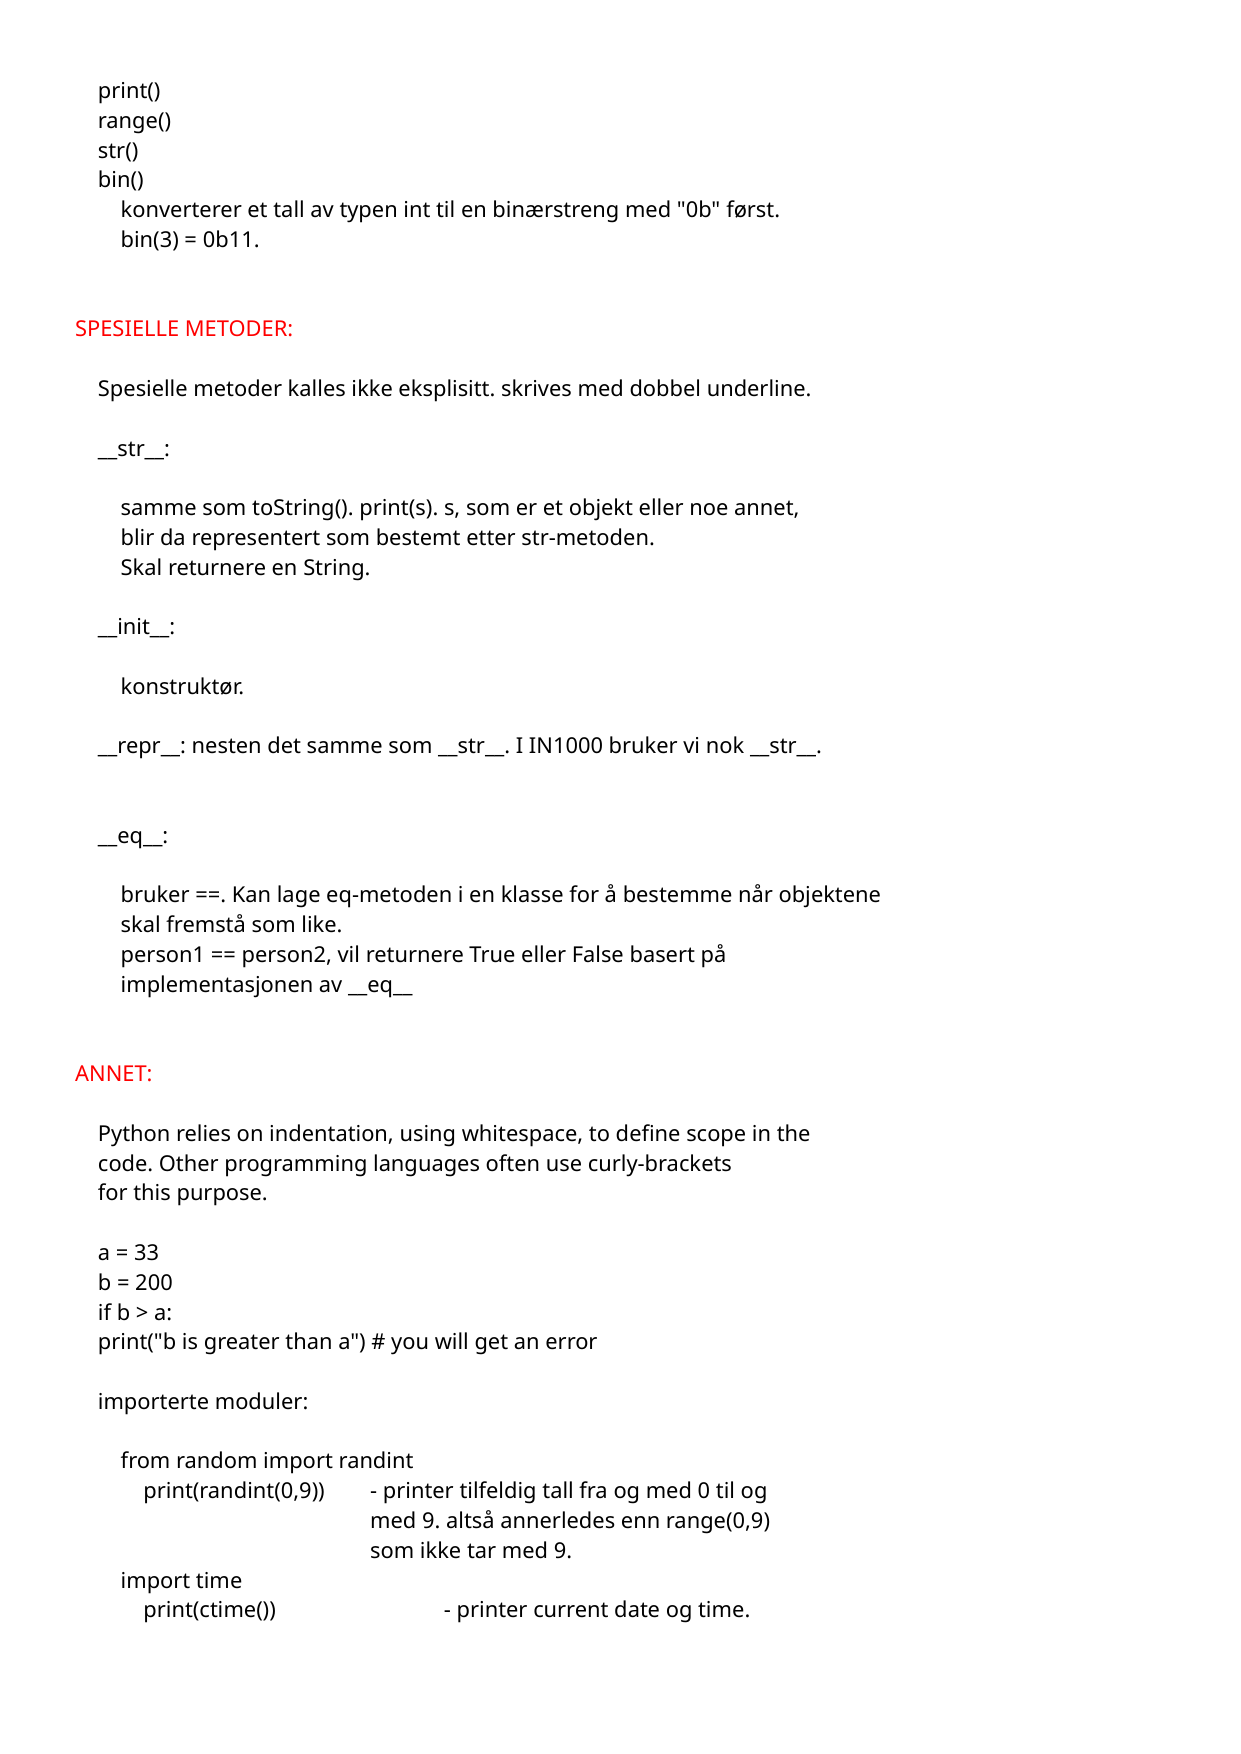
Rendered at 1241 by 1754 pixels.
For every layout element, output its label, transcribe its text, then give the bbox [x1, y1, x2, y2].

text person1 == person2, vil returnere True eller False basert på [75, 939, 1165, 969]
text bruker ==. Kan lage eq-metoden i en klasse for å bestemme når objektene [75, 879, 1165, 909]
text from random import randint [75, 1445, 1165, 1475]
text ANNET: [75, 1058, 1165, 1088]
text blir da representert som bestemt etter str-metoden. [75, 522, 1165, 552]
text import time [75, 1564, 1165, 1594]
text print(ctime()) - printer current date og time. [75, 1594, 1165, 1624]
text skal fremstå som like. [75, 909, 1165, 939]
text med 9. altså annerledes enn range(0,9) [75, 1505, 1165, 1535]
text Skal returnere en String. [75, 552, 1165, 581]
text print("b is greater than a") # you will get an error [75, 1326, 1165, 1356]
text if b > a: [75, 1296, 1165, 1326]
text Spesielle metoder kalles ikke eksplisitt. skrives med dobbel underline. [75, 373, 1165, 403]
text __init__: [75, 611, 1165, 641]
text Python relies on indentation, using whitespace, to define scope in the [75, 1118, 1165, 1147]
text range() [75, 105, 1165, 134]
text for this purpose. [75, 1177, 1165, 1207]
text importerte moduler: [75, 1386, 1165, 1416]
text implementasjonen av __eq__ [75, 969, 1165, 998]
text print() [75, 75, 1165, 105]
text print(randint(0,9)) - printer tilfeldig tall fra og med 0 til og [75, 1475, 1165, 1505]
text __eq__: [75, 820, 1165, 849]
text som ikke tar med 9. [75, 1535, 1165, 1564]
text SPESIELLE METODER: [75, 313, 1165, 343]
text code. Other programming languages often use curly-brackets [75, 1147, 1165, 1177]
text str() [75, 134, 1165, 164]
text __repr__: nesten det samme som __str__. I IN1000 bruker vi nok __str__. [75, 730, 1165, 760]
text bin(3) = 0b11. [75, 224, 1165, 254]
text bin() [75, 164, 1165, 194]
text konverterer et tall av typen int til en binærstreng med "0b" først. [75, 194, 1165, 224]
text konstruktør. [75, 671, 1165, 701]
text __str__: [75, 432, 1165, 462]
text a = 33 [75, 1237, 1165, 1267]
text b = 200 [75, 1267, 1165, 1296]
text samme som toString(). print(s). s, som er et objekt eller noe annet, [75, 492, 1165, 522]
